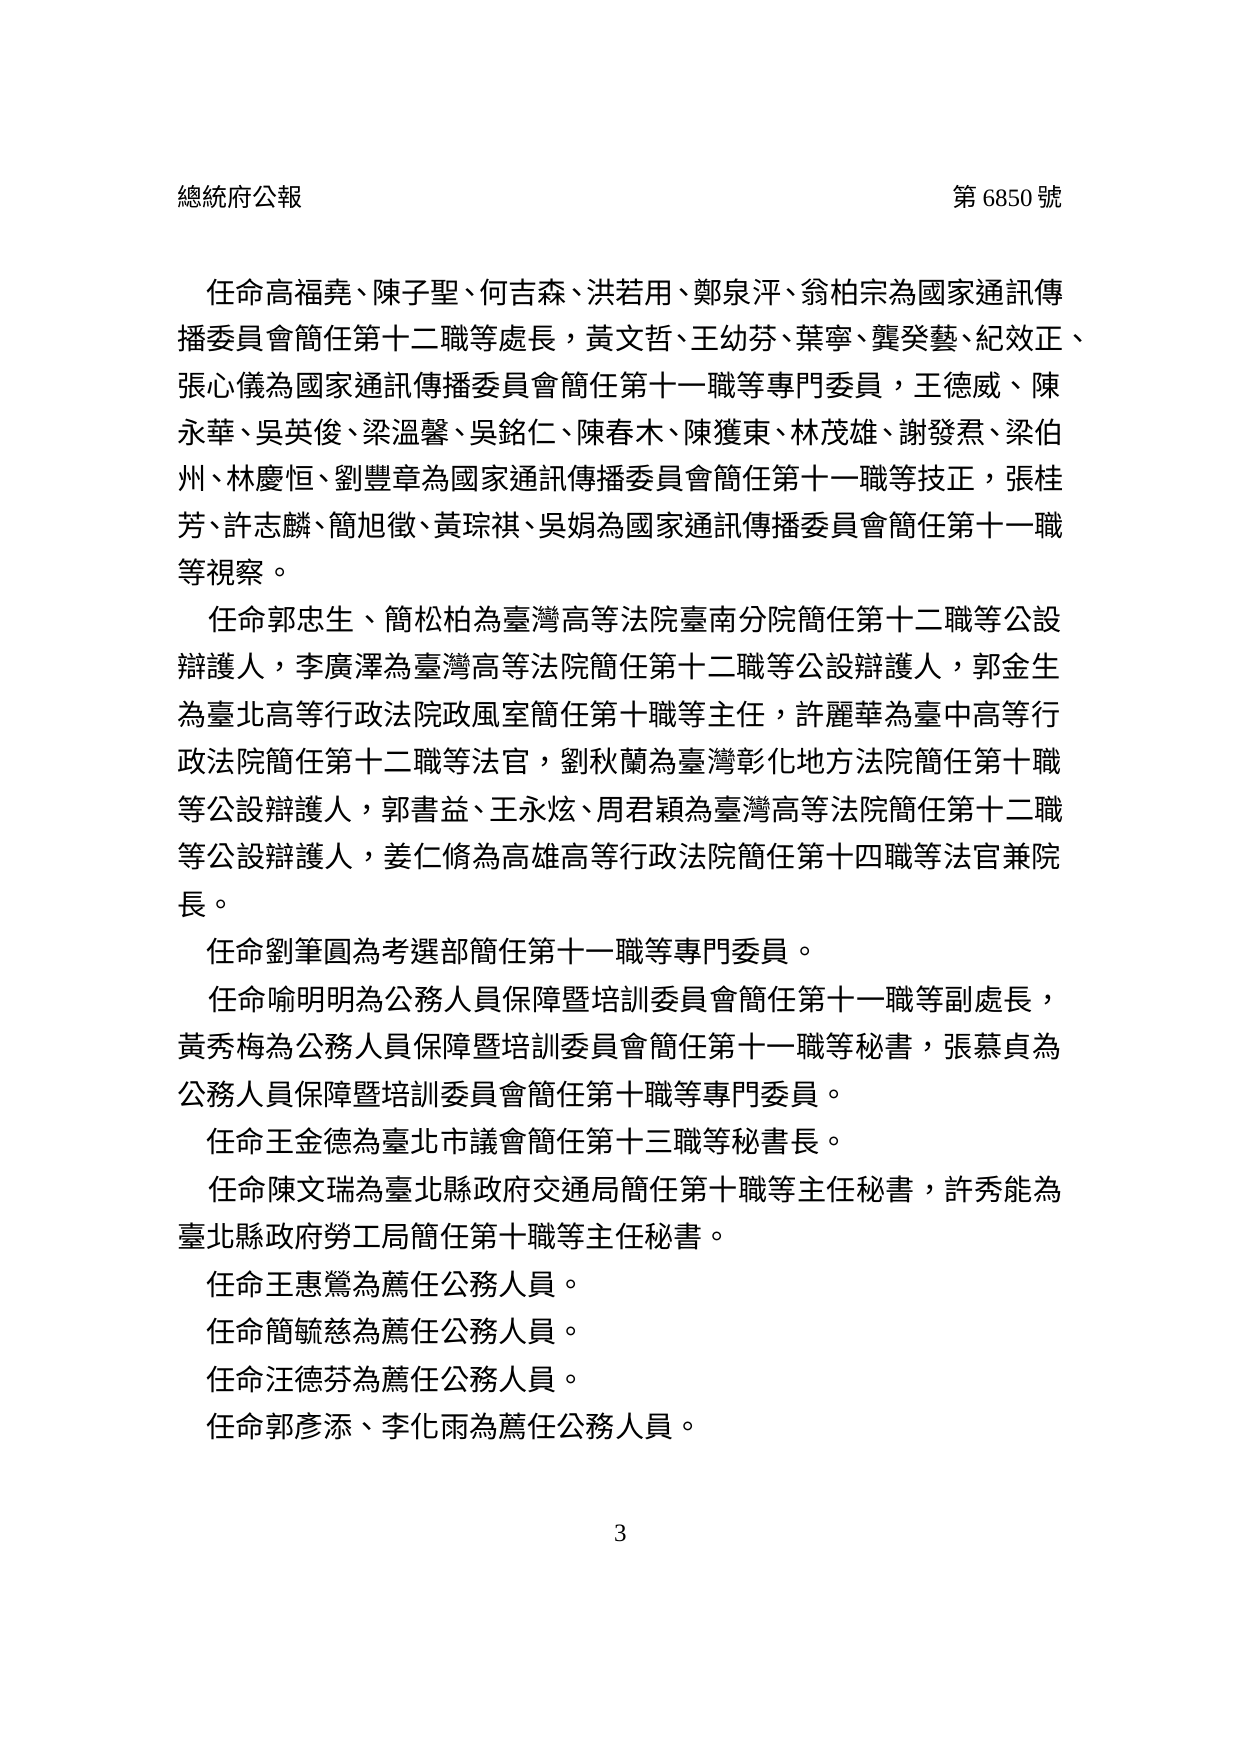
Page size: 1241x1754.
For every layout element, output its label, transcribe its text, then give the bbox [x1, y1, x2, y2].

text 任命郭忠生、簡松柏為臺灣高等法院臺南分院簡任第十二職等公設辯護人，李廣澤為臺灣高等法院簡任第十二職等公設辯護人，郭金生為臺北高等行政法院政風室簡任第十職等主任，許麗華為臺中高等行政法院簡任第十二職等法官，劉秋蘭為臺灣彰化地方法院簡任第十職等公設辯護人，郭書益、王永炫、周君穎為臺灣高等法院簡任第十二職等公設辯護人，姜仁脩為高雄高等行政法院簡任第十四職等法官兼院長。 [177, 592, 1063, 925]
text 任命王金德為臺北市議會簡任第十三職等秘書長。 [177, 1115, 1063, 1162]
text 任命郭彥添、李化雨為薦任公務人員。 [177, 1400, 1063, 1447]
text 任命簡毓慈為薦任公務人員。 [177, 1305, 1063, 1352]
text 任命王惠鶯為薦任公務人員。 [177, 1257, 1063, 1305]
text 任命喻明明為公務人員保障暨培訓委員會簡任第十一職等副處長，黃秀梅為公務人員保障暨培訓委員會簡任第十一職等秘書，張慕貞為公務人員保障暨培訓委員會簡任第十職等專門委員。 [177, 972, 1063, 1115]
text 任命陳文瑞為臺北縣政府交通局簡任第十職等主任秘書，許秀能為臺北縣政府勞工局簡任第十職等主任秘書。 [177, 1162, 1063, 1257]
text 任命高福堯、陳子聖、何吉森、洪若用、鄭泉泙、翁柏宗為國家通訊傳播委員會簡任第十二職等處長，黃文哲、王幼芬、葉寧、龔癸藝、紀效正、張心儀為國家通訊傳播委員會簡任第十一職等專門委員，王德威、陳永華、吳英俊、梁溫馨、吳銘仁、陳春木、陳獲東、林茂雄、謝發焄、梁伯州、林慶恒、劉豐章為國家通訊傳播委員會簡任第十一職等技正，張桂芳、許志麟、簡旭徵、黃琮祺、吳娟為國家通訊傳播委員會簡任第十一職等視察。 [177, 266, 1063, 592]
text 任命劉筆圓為考選部簡任第十一職等專門委員。 [177, 925, 1063, 972]
text 任命汪德芬為薦任公務人員。 [177, 1352, 1063, 1400]
